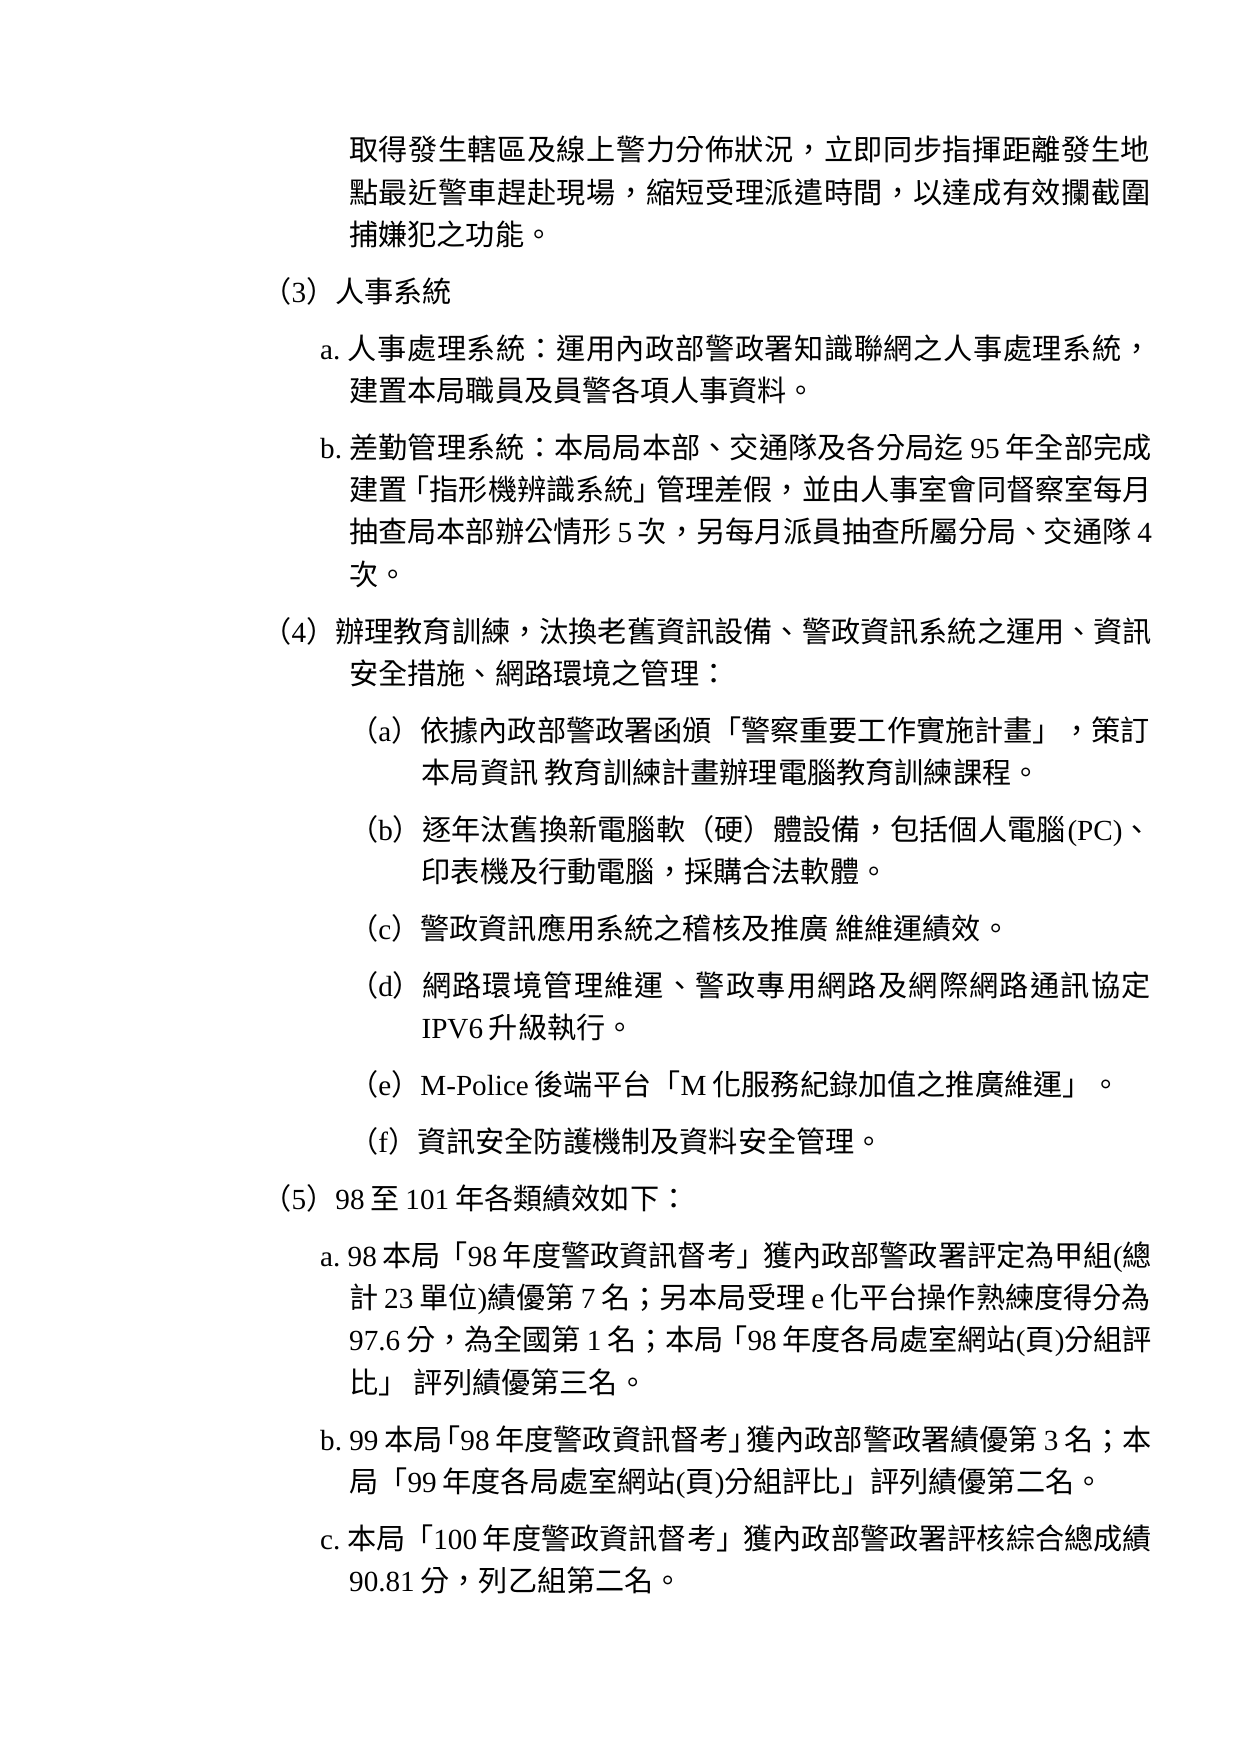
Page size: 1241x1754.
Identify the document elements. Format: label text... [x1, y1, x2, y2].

list 本局「100年度警政資訊督考」獲內政部警政署評核綜合總成績90.81分，列乙組第二名。 [320, 1515, 1152, 1600]
list 逐年汰舊換新電腦軟（硬）體設備，包括個人電腦(PC)、 印表機及行動電腦，採購合法軟體。 [349, 807, 1152, 891]
list M-Police後端平台「M化服務紀錄加值之推廣維運」。 [349, 1062, 1152, 1104]
list 警政資訊應用系統之稽核及推廣 維維運績效。 [349, 906, 1152, 948]
list 辦理教育訓練，汰換老舊資訊設備、警政資訊系統之運用、資訊安全措施、網路環境之管理： [262, 608, 1152, 693]
list 網路環境管理維運、警政專用網路及網際網路通訊協定IPV6升級執行。 [349, 963, 1152, 1047]
list 資訊安全防護機制及資料安全管理。 [349, 1119, 1152, 1161]
list 差勤管理系統：本局局本部、交通隊及各分局迄95年全部完成建置「指形機辨識系統」管理差假，並由人事室會同督察室每月抽查局本部辦公情形5次，另每月派員抽查所屬分局、交通隊4次。 [320, 424, 1152, 594]
list 98本局「98年度警政資訊督考」獲內政部警政署評定為甲組(總計23單位)績優第7名；另本局受理e化平台操作熟練度得分為97.6分，為全國第1名；本局「98年度各局處室網站(頁)分組評比」 評列績優第三名。 [320, 1232, 1152, 1402]
list 依據內政部警政署函頒「警察重要工作實施計畫」，策訂本局資訊 教育訓練計畫辦理電腦教育訓練課程。 [349, 707, 1152, 792]
list 人事系統 [262, 268, 1152, 311]
list 98至101年各類績效如下： [262, 1176, 1152, 1218]
list 人事處理系統：運用內政部警政署知識聯網之人事處理系統，建置本局職員及員警各項人事資料。 [320, 325, 1152, 410]
list 取得發生轄區及線上警力分佈狀況，立即同步指揮距離發生地點最近警車趕赴現場，縮短受理派遣時間，以達成有效攔截圍捕嫌犯之功能。 [320, 127, 1152, 254]
list 99本局「98年度警政資訊督考」獲內政部警政署績優第3名；本局「99年度各局處室網站(頁)分組評比」評列績優第二名。 [320, 1416, 1152, 1501]
